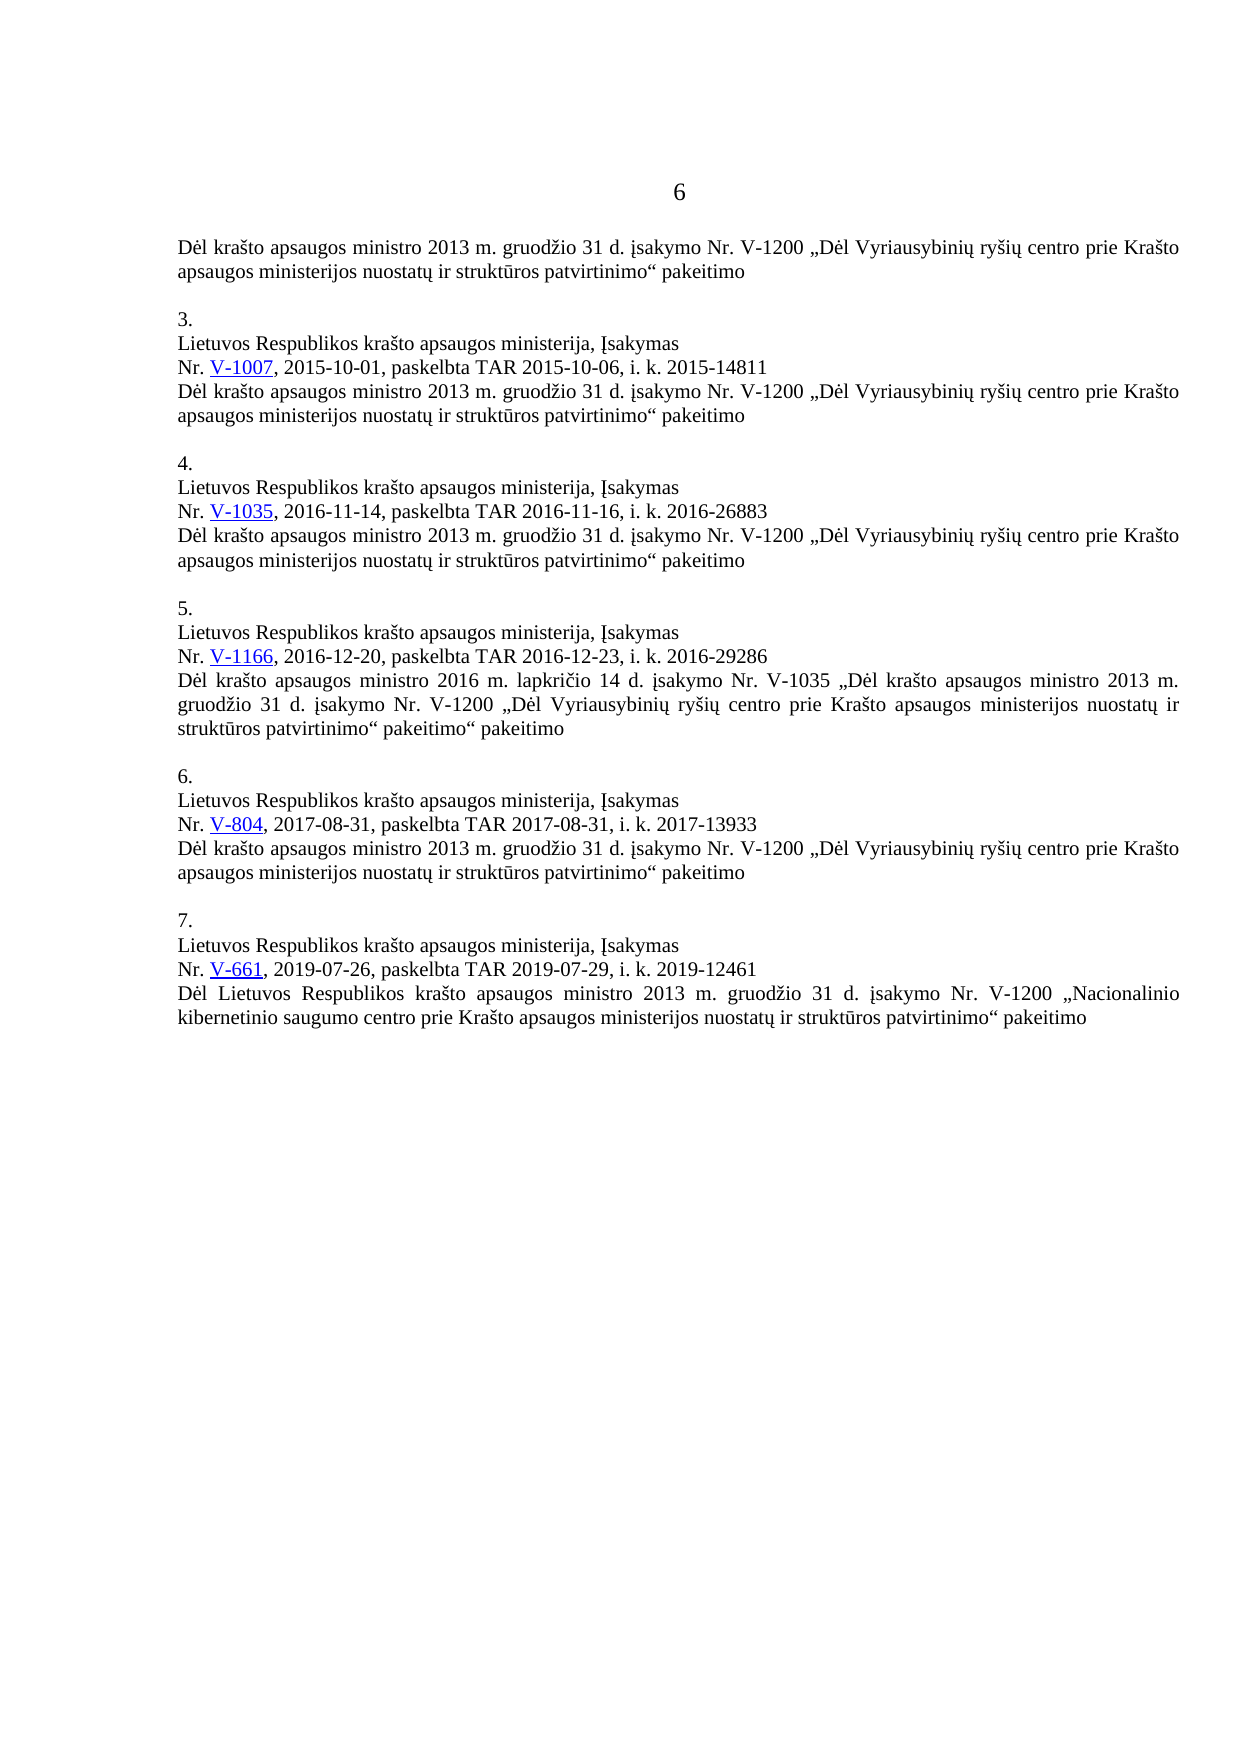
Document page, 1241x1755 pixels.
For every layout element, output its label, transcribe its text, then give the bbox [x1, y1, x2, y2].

text 3. [177, 307, 1181, 331]
text Nr. V-1166, 2016-12-20, paskelbta TAR 2016-12-23, i. k. 2016-29286 [177, 644, 1181, 668]
text Dėl Lietuvos Respublikos krašto apsaugos ministro 2013 m. gruodžio 31 d. įsakymo Nr. V-1200 „Nacionalinio kibernetinio saugumo centro prie Krašto apsaugos ministerijos nuostatų ir struktūros patvirtinimo“ pakeitimo [177, 981, 1181, 1029]
text 5. [177, 596, 1181, 620]
text Nr. V-804, 2017-08-31, paskelbta TAR 2017-08-31, i. k. 2017-13933 [177, 812, 1181, 836]
text Dėl krašto apsaugos ministro 2016 m. lapkričio 14 d. įsakymo Nr. V-1035 „Dėl krašto apsaugos ministro 2013 m. gruodžio 31 d. įsakymo Nr. V-1200 „Dėl Vyriausybinių ryšių centro prie Krašto apsaugos ministerijos nuostatų ir struktūros patvirtinimo“ pakeitimo“ pakeitimo [177, 668, 1181, 740]
text 4. [177, 451, 1181, 475]
text Nr. V-661, 2019-07-26, paskelbta TAR 2019-07-29, i. k. 2019-12461 [177, 957, 1181, 981]
text Lietuvos Respublikos krašto apsaugos ministerija, Įsakymas [177, 620, 1181, 644]
text Dėl krašto apsaugos ministro 2013 m. gruodžio 31 d. įsakymo Nr. V-1200 „Dėl Vyriausybinių ryšių centro prie Krašto apsaugos ministerijos nuostatų ir struktūros patvirtinimo“ pakeitimo [177, 523, 1181, 572]
text 6. [177, 764, 1181, 788]
text Nr. V-1007, 2015-10-01, paskelbta TAR 2015-10-06, i. k. 2015-14811 [177, 355, 1181, 379]
text Dėl krašto apsaugos ministro 2013 m. gruodžio 31 d. įsakymo Nr. V-1200 „Dėl Vyriausybinių ryšių centro prie Krašto apsaugos ministerijos nuostatų ir struktūros patvirtinimo“ pakeitimo [177, 235, 1181, 283]
text 7. [177, 908, 1181, 932]
text Lietuvos Respublikos krašto apsaugos ministerija, Įsakymas [177, 331, 1181, 355]
text Dėl krašto apsaugos ministro 2013 m. gruodžio 31 d. įsakymo Nr. V-1200 „Dėl Vyriausybinių ryšių centro prie Krašto apsaugos ministerijos nuostatų ir struktūros patvirtinimo“ pakeitimo [177, 836, 1181, 884]
text Lietuvos Respublikos krašto apsaugos ministerija, Įsakymas [177, 788, 1181, 812]
text Lietuvos Respublikos krašto apsaugos ministerija, Įsakymas [177, 475, 1181, 499]
text Lietuvos Respublikos krašto apsaugos ministerija, Įsakymas [177, 932, 1181, 957]
text Nr. V-1035, 2016-11-14, paskelbta TAR 2016-11-16, i. k. 2016-26883 [177, 499, 1181, 523]
text Dėl krašto apsaugos ministro 2013 m. gruodžio 31 d. įsakymo Nr. V-1200 „Dėl Vyriausybinių ryšių centro prie Krašto apsaugos ministerijos nuostatų ir struktūros patvirtinimo“ pakeitimo [177, 379, 1181, 427]
